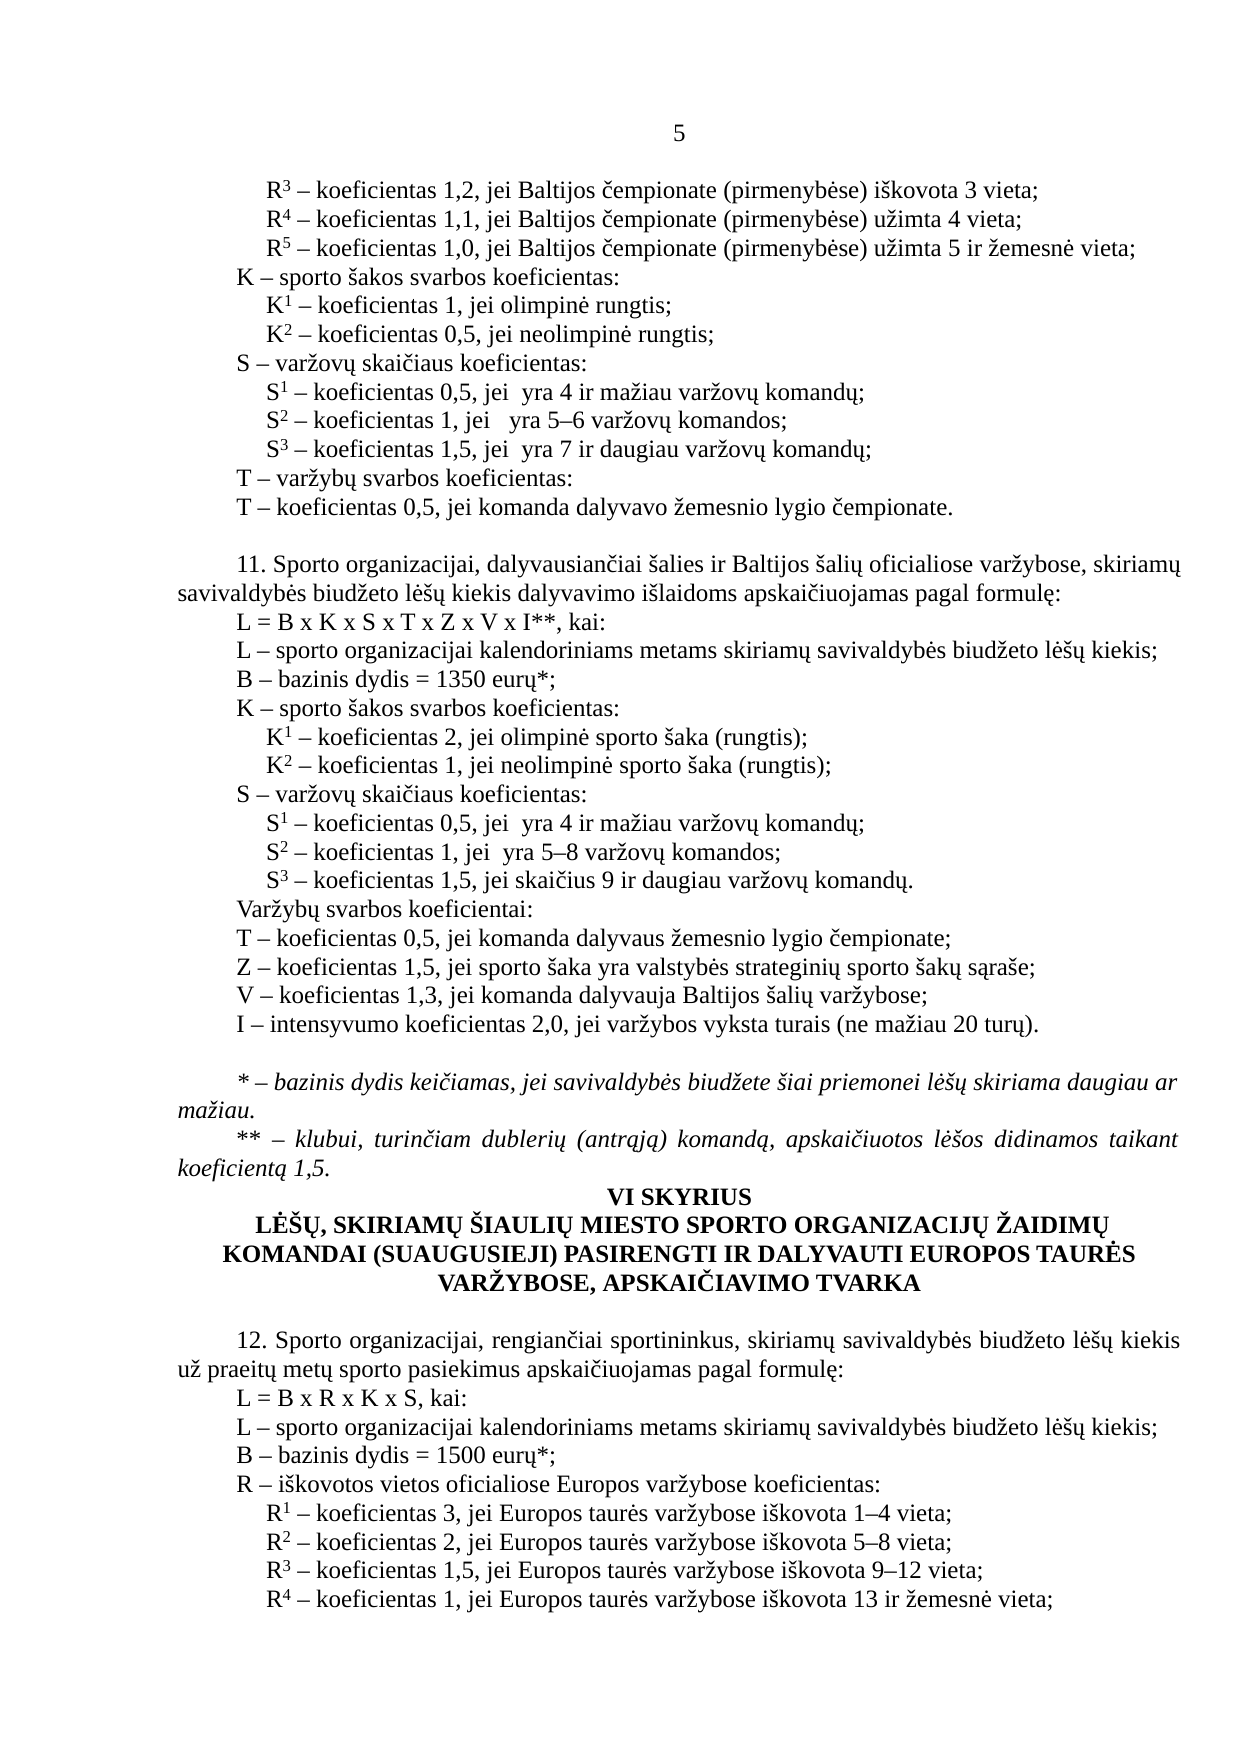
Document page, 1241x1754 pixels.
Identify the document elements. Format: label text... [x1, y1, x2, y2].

text R – iškovotos vietos oficialiose Europos varžybose koeficientas: [236, 1469, 1181, 1498]
text B – bazinis dydis = 1350 eurų*; [236, 664, 1181, 693]
text T – varžybų svarbos koeficientas: [236, 463, 1181, 492]
text K2 – koeficientas 1, jei neolimpinė sporto šaka (rungtis); [236, 751, 1181, 779]
text S2 – koeficientas 1, jei yra 5–8 varžovų komandos; [236, 837, 1181, 866]
text R4 – koeficientas 1,1, jei Baltijos čempionate (pirmenybėse) užimta 4 vieta; [236, 204, 1181, 233]
text S1 – koeficientas 0,5, jei yra 4 ir mažiau varžovų komandų; [236, 808, 1181, 837]
text R5 – koeficientas 1,0, jei Baltijos čempionate (pirmenybėse) užimta 5 ir žemesnė vieta; [236, 233, 1181, 262]
text VI SKYRIUS [177, 1182, 1181, 1211]
text R3 – koeficientas 1,2, jei Baltijos čempionate (pirmenybėse) iškovota 3 vieta; [236, 176, 1181, 204]
text K1 – koeficientas 1, jei olimpinė rungtis; [236, 291, 1181, 319]
text L = B x R x K x S, kai: [236, 1383, 1181, 1412]
text L = B x K x S x T x Z x V x I**, kai: [236, 607, 1181, 636]
text I – intensyvumo koeficientas 2,0, jei varžybos vyksta turais (ne mažiau 20 turų). [236, 1009, 1181, 1038]
text K – sporto šakos svarbos koeficientas: [236, 262, 1181, 291]
text T – koeficientas 0,5, jei komanda dalyvaus žemesnio lygio čempionate; [236, 923, 1181, 952]
text S3 – koeficientas 1,5, jei skaičius 9 ir daugiau varžovų komandų. [236, 866, 1181, 894]
text L – sporto organizacijai kalendoriniams metams skiriamų savivaldybės biudžeto lėšų kiekis; [236, 636, 1240, 664]
text K1 – koeficientas 2, jei olimpinė sporto šaka (rungtis); [236, 722, 1181, 751]
text S3 – koeficientas 1,5, jei yra 7 ir daugiau varžovų komandų; [236, 434, 1181, 463]
text S – varžovų skaičiaus koeficientas: [236, 779, 1181, 808]
text K – sporto šakos svarbos koeficientas: [236, 693, 1181, 722]
text R1 – koeficientas 3, jei Europos taurės varžybose iškovota 1–4 vieta; [236, 1498, 1181, 1527]
text S2 – koeficientas 1, jei yra 5–6 varžovų komandos; [236, 406, 1181, 434]
text R4 – koeficientas 1, jei Europos taurės varžybose iškovota 13 ir žemesnė vieta; [236, 1584, 1181, 1613]
text * – bazinis dydis keičiamas, jei savivaldybės biudžete šiai priemonei lėšų skiriama daugiau ar mažiau. [177, 1067, 1181, 1124]
text B – bazinis dydis = 1500 eurų*; [236, 1441, 1181, 1469]
text T – koeficientas 0,5, jei komanda dalyvavo žemesnio lygio čempionate. [236, 492, 1181, 521]
text R2 – koeficientas 2, jei Europos taurės varžybose iškovota 5–8 vieta; [236, 1527, 1181, 1556]
text R3 – koeficientas 1,5, jei Europos taurės varžybose iškovota 9–12 vieta; [236, 1556, 1181, 1584]
text S – varžovų skaičiaus koeficientas: [236, 348, 1181, 377]
text Varžybų svarbos koeficientai: [236, 894, 1181, 923]
text LĖŠŲ, SKIRIAMŲ ŠIAULIŲ MIESTO SPORTO ORGANIZACIJŲ ŽAIDIMŲ KOMANDAI (SUAUGUSIEJI) PASIRENGTI IR DALYVAUTI EUROPOS TAURĖS VARŽYBOSE, APSKAIČIAVIMO TVARKA [177, 1211, 1181, 1297]
text ** – klubui, turinčiam dublerių (antrąją) komandą, apskaičiuotos lėšos didinamos taikant koeficientą 1,5. [177, 1124, 1181, 1182]
text S1 – koeficientas 0,5, jei yra 4 ir mažiau varžovų komandų; [236, 377, 1181, 406]
text 12. Sporto organizacijai, rengiančiai sportininkus, skiriamų savivaldybės biudžeto lėšų kiekis už praeitų metų sporto pasiekimus apskaičiuojamas pagal formulę: [177, 1326, 1181, 1383]
text 11. Sporto organizacijai, dalyvausiančiai šalies ir Baltijos šalių oficialiose varžybose, skiriamų savivaldybės biudžeto lėšų kiekis dalyvavimo išlaidoms apskaičiuojamas pagal formulę: [177, 549, 1181, 607]
text K2 – koeficientas 0,5, jei neolimpinė rungtis; [236, 319, 1181, 348]
text L – sporto organizacijai kalendoriniams metams skiriamų savivaldybės biudžeto lėšų kiekis; [236, 1412, 1181, 1441]
text Z – koeficientas 1,5, jei sporto šaka yra valstybės strateginių sporto šakų sąraše; [236, 952, 1181, 981]
text V – koeficientas 1,3, jei komanda dalyvauja Baltijos šalių varžybose; [236, 981, 1181, 1009]
